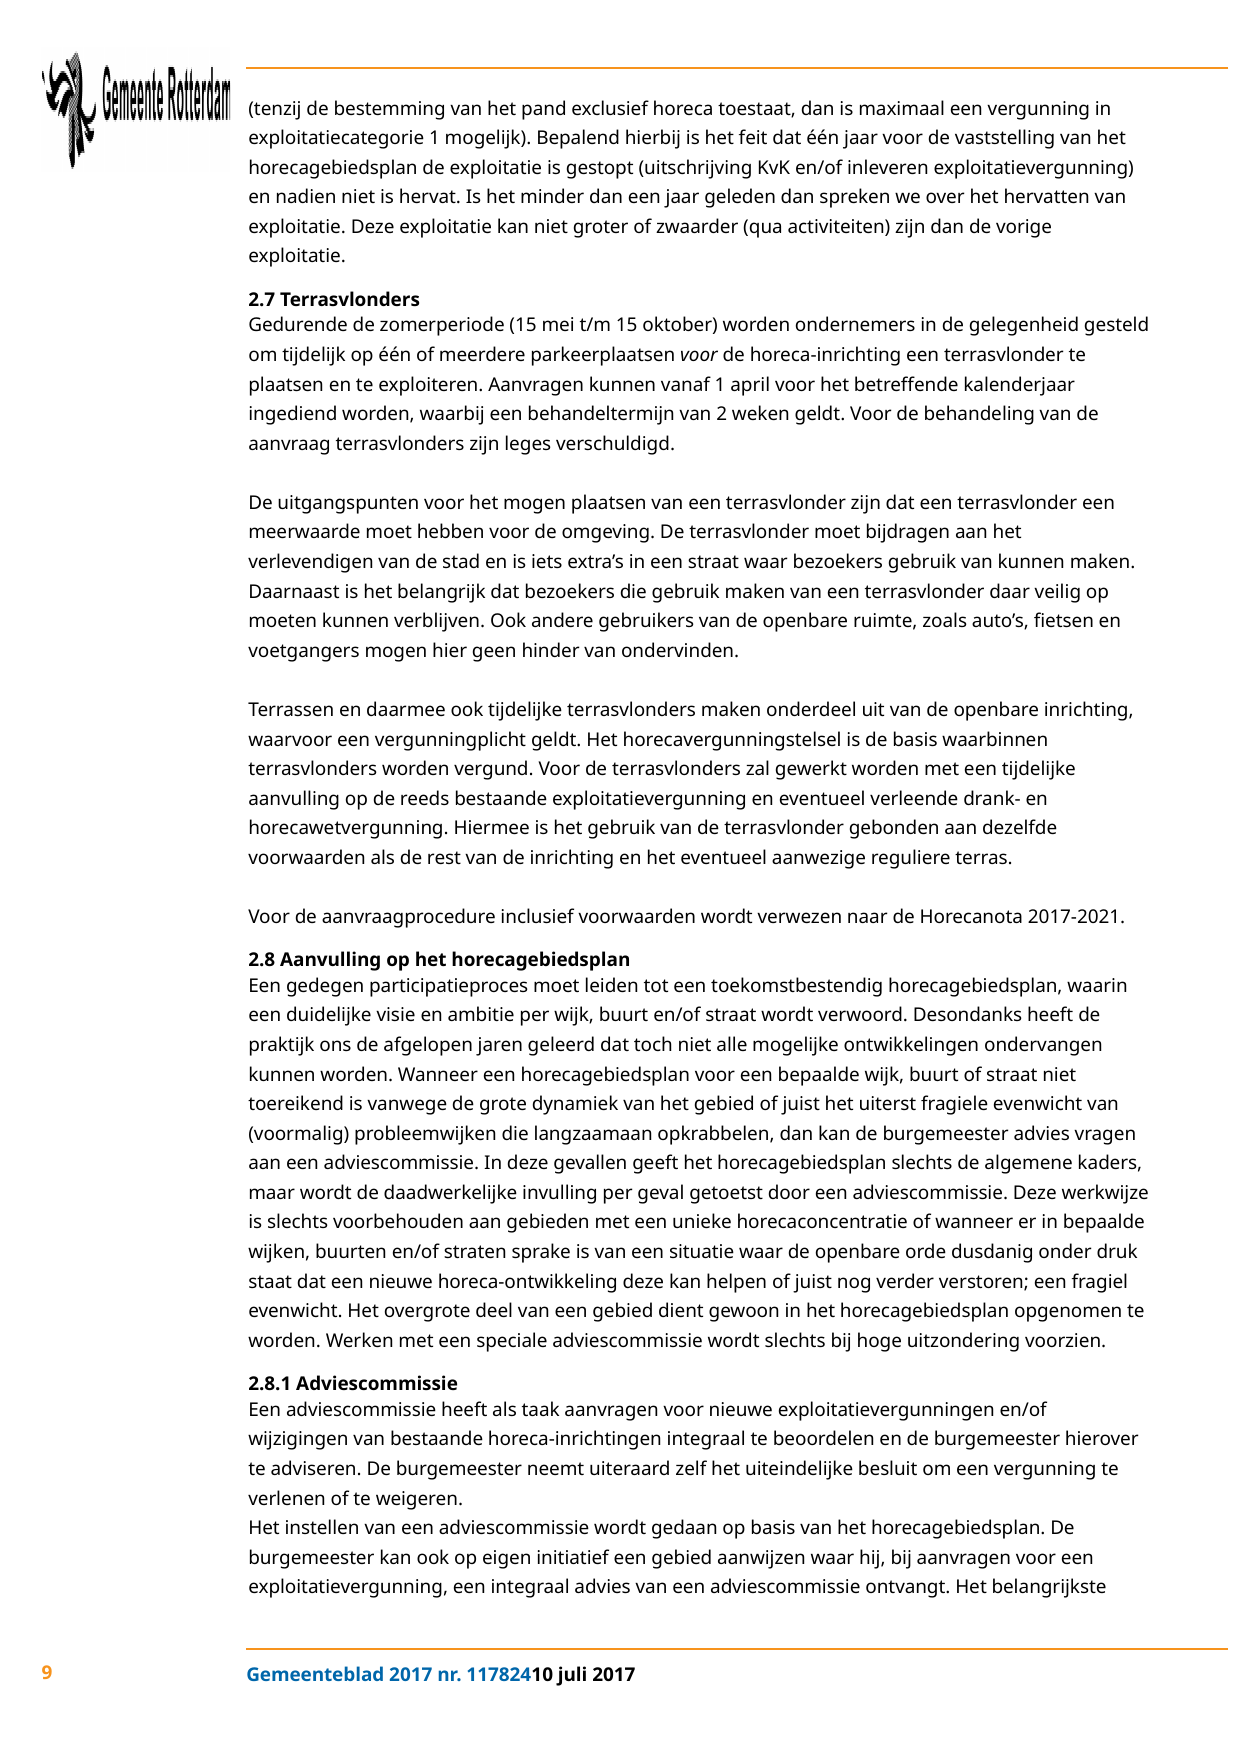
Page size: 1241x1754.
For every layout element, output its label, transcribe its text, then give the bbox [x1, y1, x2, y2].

text Terrassen en daarmee ook tijdelijke terrasvlonders maken onderdeel uit van de openbare inrichting, waarvoor een vergunningplicht geldt. Het horecavergunningstelsel is de basis waarbinnen terrasvlonders worden vergund. Voor de terrasvlonders zal gewerkt worden met een tijdelijke aanvulling op de reeds bestaande exploitatievergunning en eventueel verleende drank- en horecawetvergunning. Hiermee is het gebruik van de terrasvlonder gebonden aan dezelfde voorwaarden als de rest van de inrichting en het eventueel aanwezige reguliere terras. [248, 696, 1152, 870]
text Gedurende de zomerperiode (15 mei t/m 15 oktober) worden ondernemers in de gelegenheid gesteld om tijdelijk op één of meerdere parkeerplaatsen voor de horeca-inrichting een terrasvlonder te plaatsen en te exploiteren. Aanvragen kunnen vanaf 1 april voor het betreffende kalenderjaar ingediend worden, waarbij een behandeltermijn van 2 weken geldt. Voor de behandeling van de aanvraag terrasvlonders zijn leges verschuldigd. [248, 312, 1152, 456]
picture [41, 47, 231, 172]
text Het instellen van een adviescommissie wordt gedaan op basis van het horecagebiedsplan. De burgemeester kan ook op eigen initiatief een gebied aanwijzen waar hij, bij aanvragen voor een exploitatievergunning, een integraal advies van een adviescommissie ontvangt. Het belangrijkste [248, 1514, 1152, 1599]
text Een adviescommissie heeft als taak aanvragen voor nieuwe exploitatievergunningen en/of wijzigingen van bestaande horeca-inrichtingen integraal te beoordelen en de burgemeester hierover te adviseren. De burgemeester neemt uiteraard zelf het uiteindelijke besluit om een vergunning te verlenen of te weigeren. [248, 1396, 1152, 1510]
text 2.7 Terrasvlonders [248, 286, 1152, 312]
text Voor de aanvraagprocedure inclusief voorwaarden wordt verwezen naar de Horecanota 2017-2021. [248, 903, 1152, 929]
text (tenzij de bestemming van het pand exclusief horeca toestaat, dan is maximaal een vergunning in exploitatiecategorie 1 mogelijk). Bepalend hierbij is het feit dat één jaar voor de vaststelling van het horecagebiedsplan de exploitatie is gestopt (uitschrijving KvK en/of inleveren exploitatievergunning) en nadien niet is hervat. Is het minder dan een jaar geleden dan spreken we over het hervatten van exploitatie. Deze exploitatie kan niet groter of zwaarder (qua activiteiten) zijn dan de vorige exploitatie. [248, 95, 1152, 268]
text Een gedegen participatieproces moet leiden tot een toekomstbestendig horecagebiedsplan, waarin een duidelijke visie en ambitie per wijk, buurt en/of straat wordt verwoord. Desondanks heeft de praktijk ons de afgelopen jaren geleerd dat toch niet alle mogelijke ontwikkelingen ondervangen kunnen worden. Wanneer een horecagebiedsplan voor een bepaalde wijk, buurt of straat niet toereikend is vanwege de grote dynamiek van het gebied of juist het uiterst fragiele evenwicht van (voormalig) probleemwijken die langzaamaan opkrabbelen, dan kan de burgemeester advies vragen aan een adviescommissie. In deze gevallen geeft het horecagebiedsplan slechts de algemene kaders, maar wordt de daadwerkelijke invulling per geval getoetst door een adviescommissie. Deze werkwijze is slechts voorbehouden aan gebieden met een unieke horecaconcentratie of wanneer er in bepaalde wijken, buurten en/of straten sprake is van een situatie waar de openbare orde dusdanig onder druk staat dat een nieuwe horeca-ontwikkeling deze kan helpen of juist nog verder verstoren; een fragiel evenwicht. Het overgrote deel van een gebied dient gewoon in het horecagebiedsplan opgenomen te worden. Werken met een speciale adviescommissie wordt slechts bij hoge uitzondering voorzien. [248, 972, 1152, 1353]
text 2.8.1 Adviescommissie [248, 1370, 1152, 1396]
text De uitgangspunten voor het mogen plaatsen van een terrasvlonder zijn dat een terrasvlonder een meerwaarde moet hebben voor de omgeving. De terrasvlonder moet bijdragen aan het verlevendigen van de stad en is iets extra’s in een straat waar bezoekers gebruik van kunnen maken. Daarnaast is het belangrijk dat bezoekers die gebruik maken van een terrasvlonder daar veilig op moeten kunnen verblijven. Ook andere gebruikers van de openbare ruimte, zoals auto’s, fietsen en voetgangers mogen hier geen hinder van ondervinden. [248, 489, 1152, 663]
text 2.8 Aanvulling op het horecagebiedsplan [248, 946, 1152, 972]
